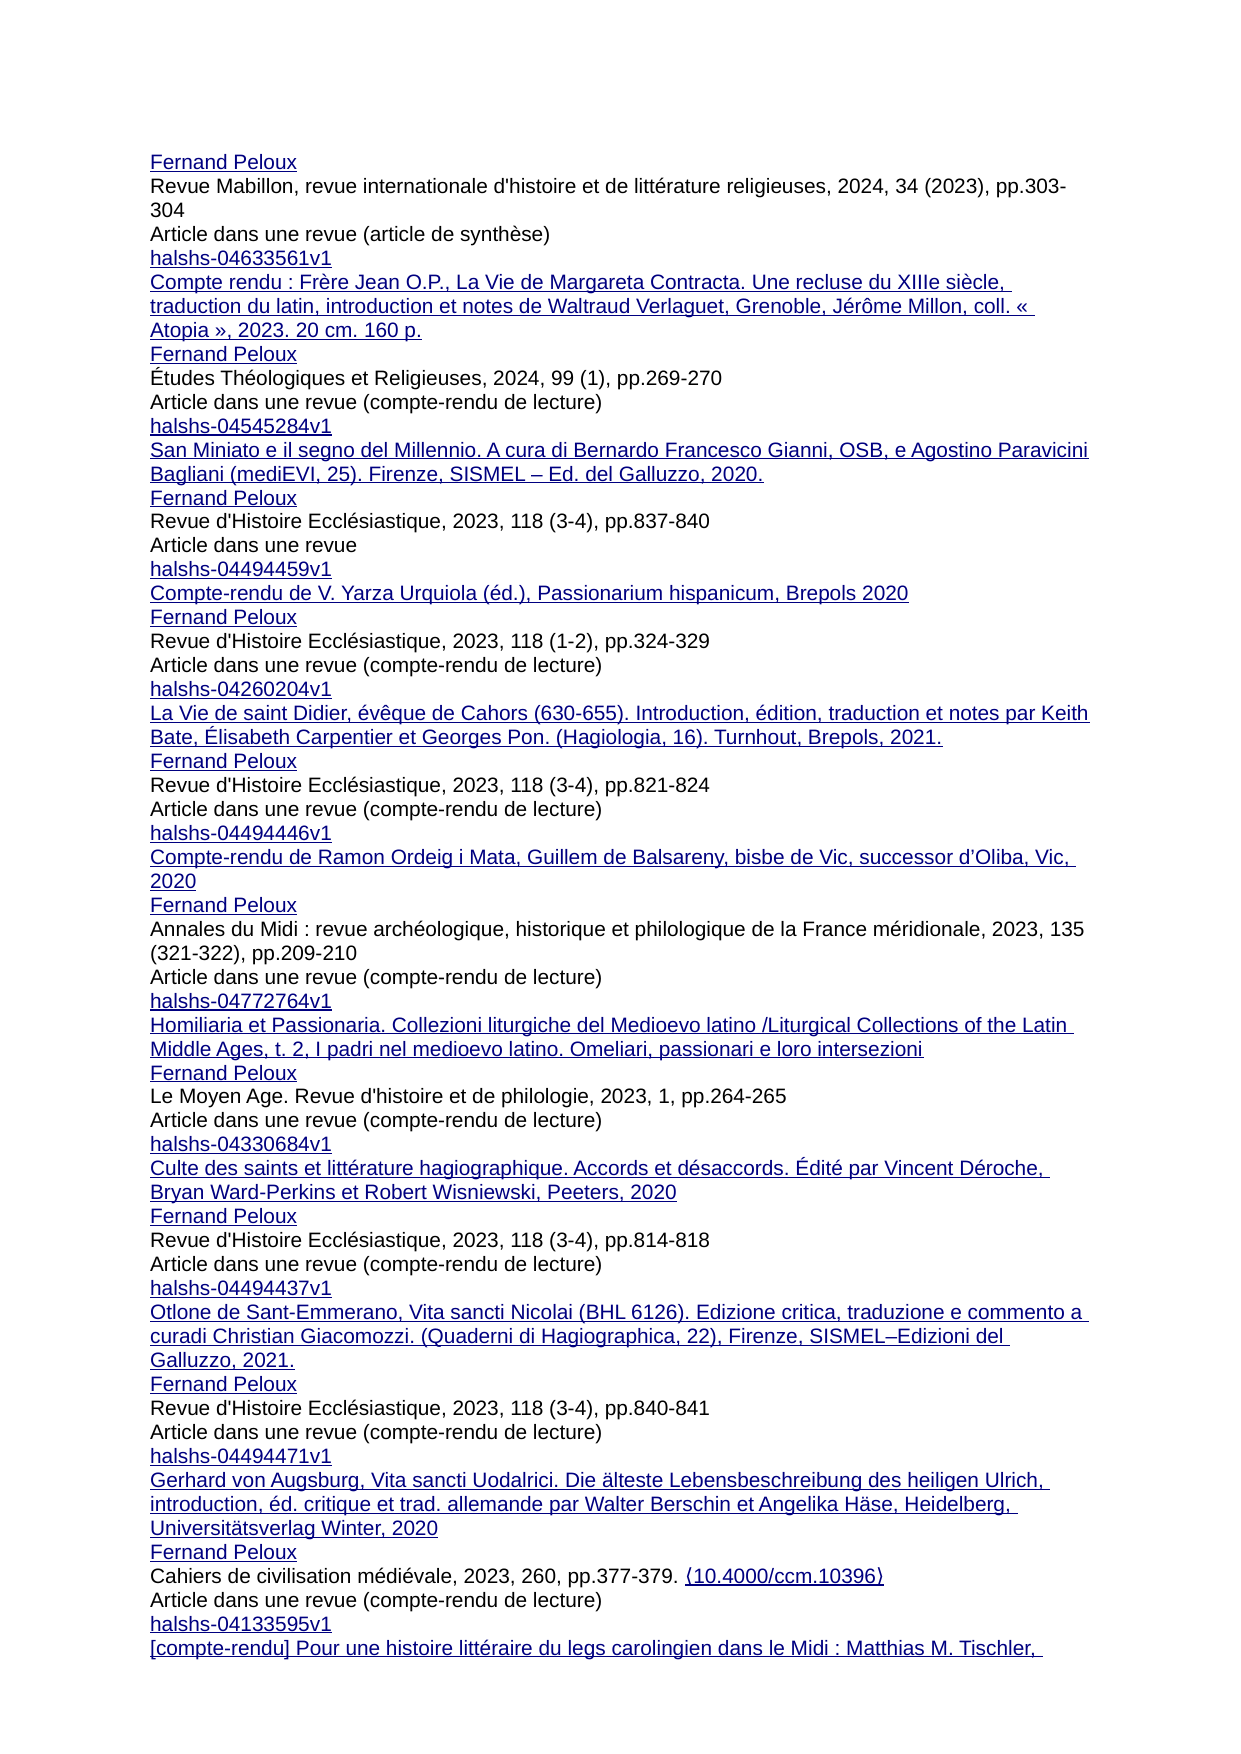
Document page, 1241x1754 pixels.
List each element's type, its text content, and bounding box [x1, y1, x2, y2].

table_cell Compte-rendu de V. Yarza Urquiola (éd.), Passionarium hispanicum, Brepols 2020 Fernand Peloux Revue d'Histoire Ecclésiastique, 2023, 118 (1-2), pp.324-329 Article dans une revue (compte-rendu de lecture) halshs-04260204v1 [150, 581, 1090, 701]
table_cell Fernand Peloux Revue Mabillon, revue internationale d'histoire et de littérature religieuses, 2024, 34 (2023), pp.303-304 Article dans une revue (article de synthèse) halshs-04633561v1 [150, 150, 1090, 270]
table_cell Compte rendu : Frère Jean O.P., La Vie de Margareta Contracta. Une recluse du XIIIe siècle, traduction du latin, introduction et notes de Waltraud Verlaguet, Grenoble, Jérôme Millon, coll. « Atopia », 2023. 20 cm. 160 p. Fernand Peloux Études Théologiques et Religieuses, 2024, 99 (1), pp.269-270 Article dans une revue (compte-rendu de lecture) halshs-04545284v1 [150, 270, 1090, 437]
table_cell San Miniato e il segno del Millennio. A cura di Bernardo Francesco Gianni, OSB, e Agostino Paravicini Bagliani (mediEVI, 25). Firenze, SISMEL – Ed. del Galluzzo, 2020. Fernand Peloux Revue d'Histoire Ecclésiastique, 2023, 118 (3-4), pp.837-840 Article dans une revue halshs-04494459v1 [150, 438, 1090, 581]
table_cell Compte-rendu de Ramon Ordeig i Mata, Guillem de Balsareny, bisbe de Vic, successor d’Oliba, Vic, 2020 Fernand Peloux Annales du Midi : revue archéologique, historique et philologique de la France méridionale, 2023, 135 (321-322), pp.209-210 Article dans une revue (compte-rendu de lecture) halshs-04772764v1 [150, 845, 1090, 1012]
table_cell Homiliaria et Passionaria. Collezioni liturgiche del Medioevo latino /Liturgical Collections of the Latin Middle Ages, t. 2, I padri nel medioevo latino. Omeliari, passionari e loro intersezioni Fernand Peloux Le Moyen Age. Revue d'histoire et de philologie, 2023, 1, pp.264-265 Article dans une revue (compte-rendu de lecture) halshs-04330684v1 [150, 1013, 1090, 1156]
table_cell Bate, Élisabeth Carpentier et Georges Pon. (Hagiologia, 16). Turnhout, Brepols, 2021. Fernand Peloux Revue d'Histoire Ecclésiastique, 2023, 118 (3-4), pp.821-824 Article dans une revue (compte-rendu de lecture) halshs-04494446v1 [150, 723, 1090, 845]
table_cell Otlone de Sant-Emmerano, Vita sancti Nicolai (BHL 6126). Edizione critica, traduzione e commento a curadi Christian Giacomozzi. (Quaderni di Hagiographica, 22), Firenze, SISMEL–Edizioni del Galluzzo, 2021. Fernand Peloux Revue d'Histoire Ecclésiastique, 2023, 118 (3-4), pp.840-841 Article dans une revue (compte-rendu de lecture) halshs-04494471v1 [150, 1300, 1090, 1468]
table_cell Culte des saints et littérature hagiographique. Accords et désaccords. Édité par Vincent Déroche, Bryan Ward-Perkins et Robert Wisniewski, Peeters, 2020 Fernand Peloux Revue d'Histoire Ecclésiastique, 2023, 118 (3-4), pp.814-818 Article dans une revue (compte-rendu de lecture) halshs-04494437v1 [150, 1156, 1090, 1300]
table_cell La Vie de saint Didier, évêque de Cahors (630-655). Introduction, édition, traduction et notes par Keith [150, 701, 1090, 722]
table_cell Gerhard von Augsburg, Vita sancti Uodalrici. Die älteste Lebensbeschreibung des heiligen Ulrich, introduction, éd. critique et trad. allemande par Walter Berschin et Angelika Häse, Heidelberg, Universitätsverlag Winter, 2020 Fernand Peloux Cahiers de civilisation médiévale, 2023, 260, pp.377-379. ⟨10.4000/ccm.10396⟩ Article dans une revue (compte-rendu de lecture) halshs-04133595v1 [150, 1468, 1090, 1635]
table_cell [compte-rendu] Pour une histoire littéraire du legs carolingien dans le Midi : Matthias M. Tischler, [150, 1635, 1090, 1659]
